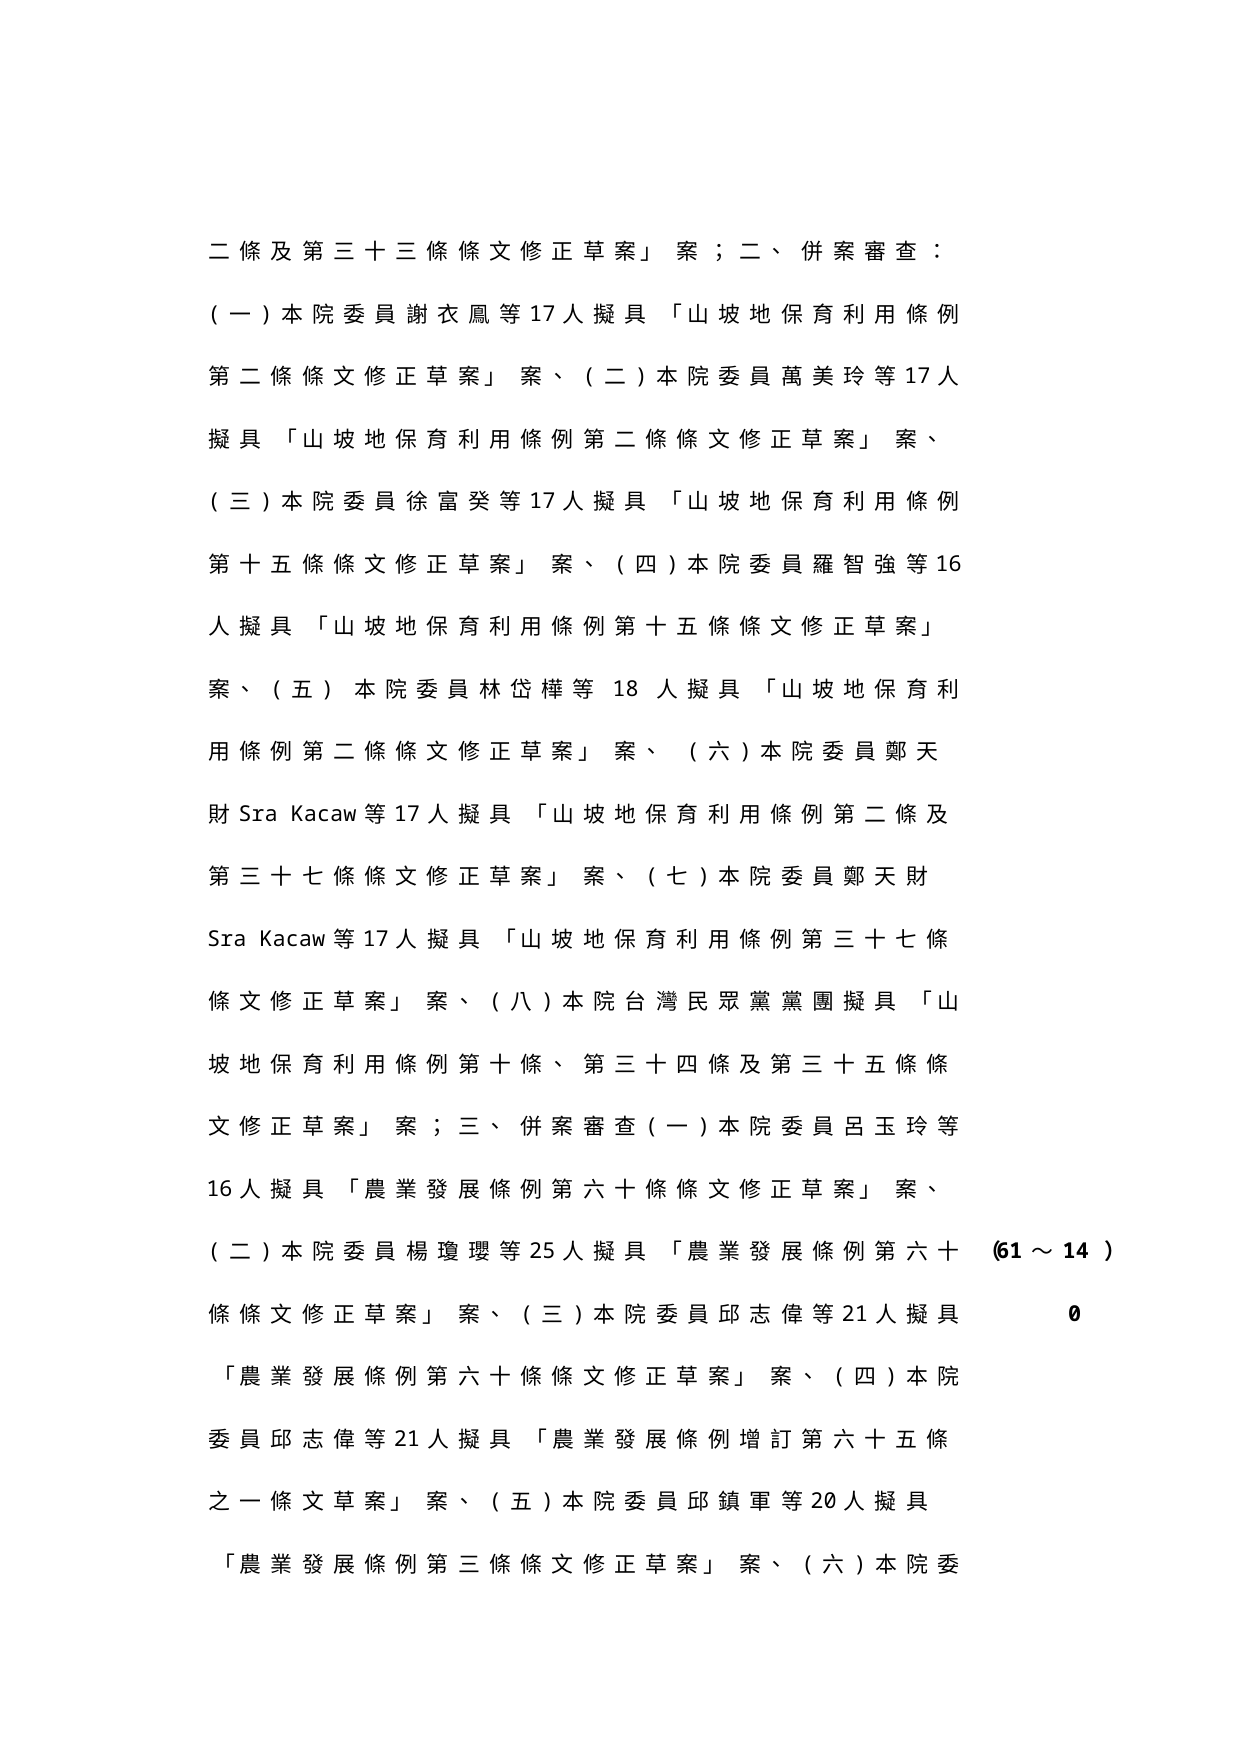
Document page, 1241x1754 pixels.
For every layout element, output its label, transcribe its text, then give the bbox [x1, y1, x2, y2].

table_cell ～ [1023, 219, 1053, 1594]
table_cell 140 [1053, 219, 1091, 1594]
table_cell 二條及第三十三條條文修正草案」案；二、併案審查：(一)本院委員謝衣鳯等17人擬具「山坡地保育利用條例第二條條文修正草案」案、(二)本院委員萬美玲等17人擬具「山坡地保育利用條例第二條條文修正草案」案、(三)本院委員徐富癸等17人擬具「山坡地保育利用條例第十五條條文修正草案」案、(四)本院委員羅智強等16人擬具「山坡地保育利用條例第十五條條文修正草案」案、(五) 本院委員林岱樺等18人擬具「山坡地保育利用條例第二條條文修正草案」案、(六)本院委員鄭天財Sra Kacaw等17人擬具「山坡地保育利用條例第二條及第三十七條條文修正草案」案、(七)本院委員鄭天財Sra Kacaw等17人擬具「山坡地保育利用條例第三十七條條文修正草案」案、(八)本院台灣民眾黨黨團擬具「山坡地保育利用條例第十條、第三十四條及第三十五條條文修正草案」案；三、併案審查(一)本院委員呂玉玲等16人擬具「農業發展條例第六十條條文修正草案」案、(二)本院委員楊瓊瓔等25人擬具「農業發展條例第六十條條文修正草案」案、(三)本院委員邱志偉等21人擬具「農業發展條例第六十條條文修正草案」案、(四)本院委員邱志偉等21人擬具「農業發展條例增訂第六十五條之一條文草案」案、(五)本院委員邱鎮軍等20人擬具「農業發展條例第三條條文修正草案」案、(六)本院委 [150, 219, 967, 1594]
table_cell （ [967, 219, 986, 1594]
table_cell 61 [986, 219, 1023, 1594]
table_cell ） [1091, 219, 1108, 1594]
